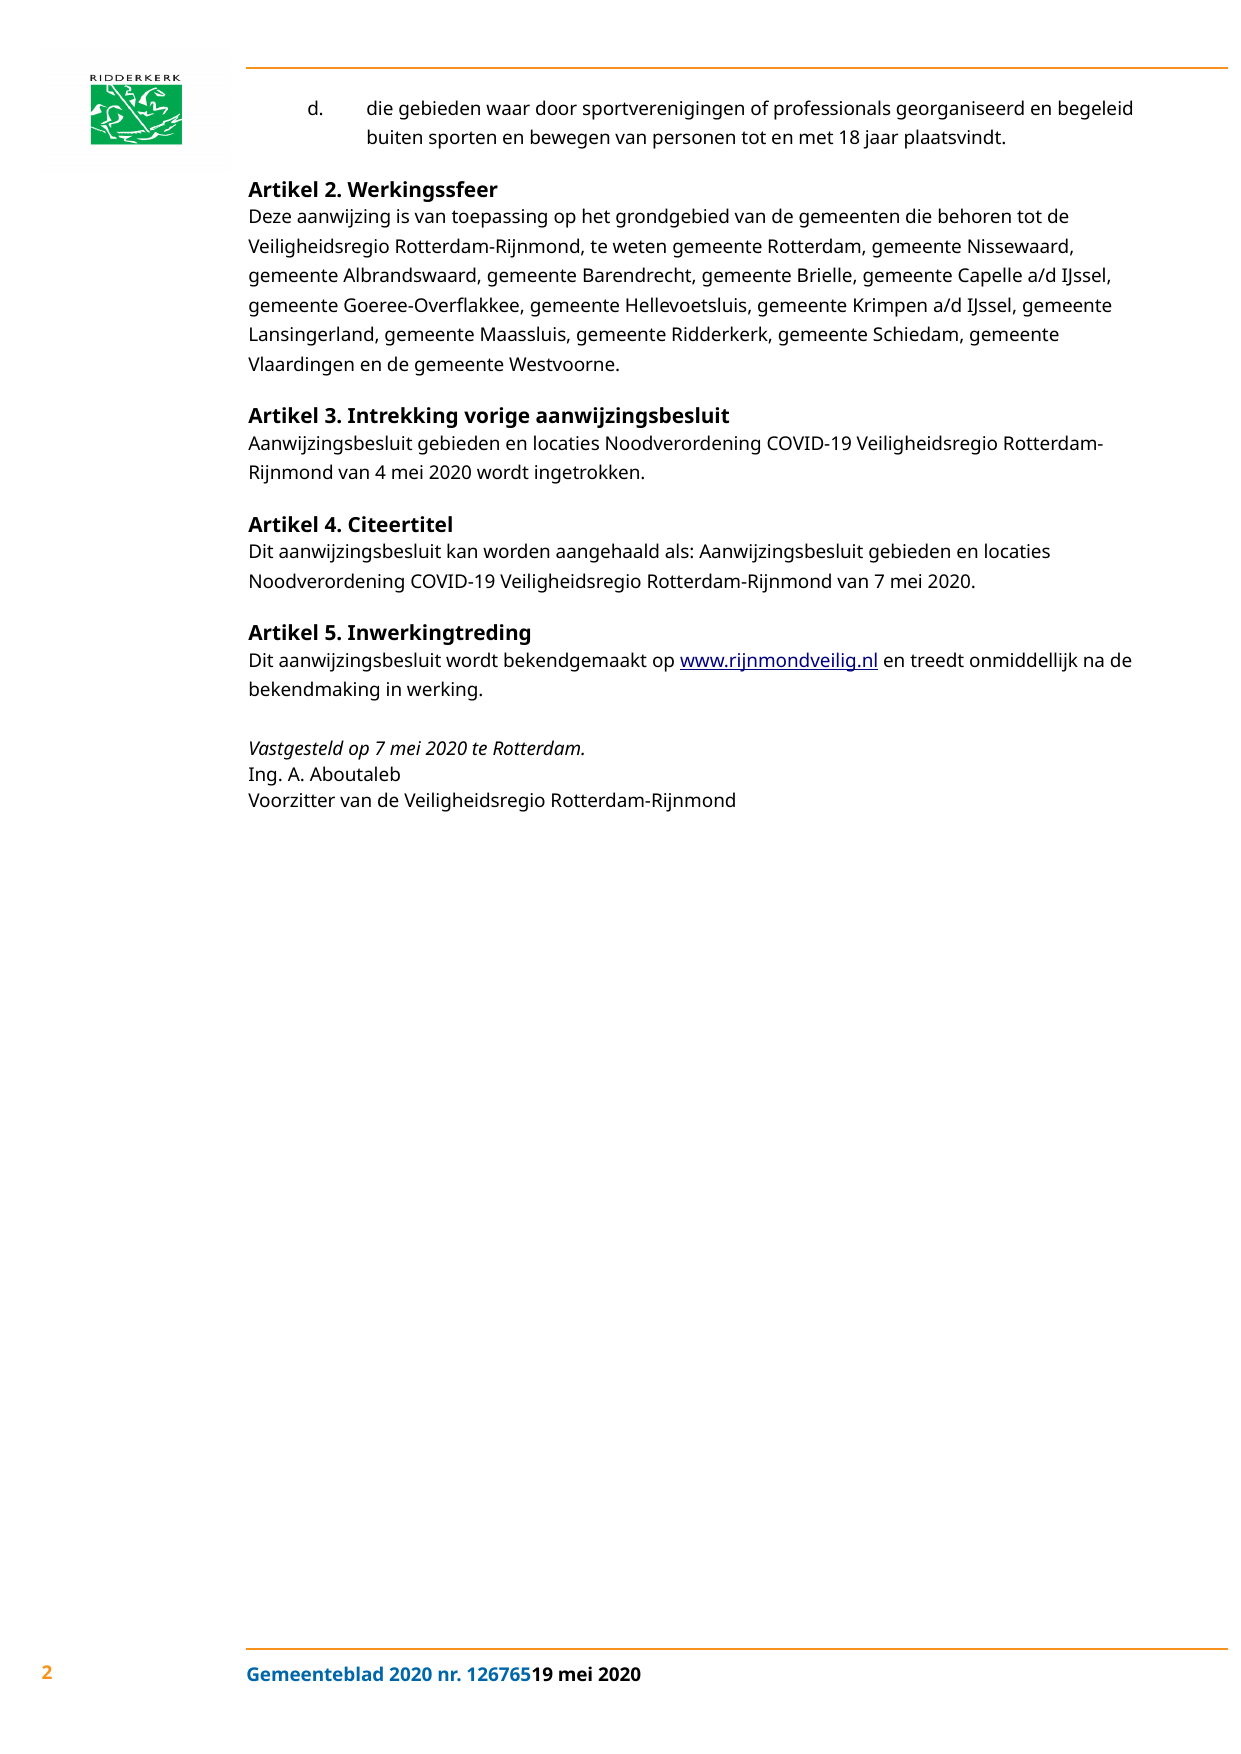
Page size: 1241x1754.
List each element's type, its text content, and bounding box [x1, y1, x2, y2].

text Vastgesteld op 7 mei 2020 te Rotterdam. [248, 736, 1152, 761]
picture [41, 47, 231, 172]
text Dit aanwijzingsbesluit wordt bekendgemaakt op www.rijnmondveilig.nl en treedt onmiddellijk na de bekendmaking in werking. [248, 647, 1152, 702]
text Artikel 3. Intrekking vorige aanwijzingsbesluit [248, 402, 1152, 430]
text Deze aanwijzing is van toepassing op het grondgebied van de gemeenten die behoren tot de Veiligheidsregio Rotterdam-Rijnmond, te weten gemeente Rotterdam, gemeente Nissewaard, gemeente Albrandswaard, gemeente Barendrecht, gemeente Brielle, gemeente Capelle a/d IJssel, gemeente Goeree-Overflakkee, gemeente Hellevoetsluis, gemeente Krimpen a/d IJssel, gemeente Lansingerland, gemeente Maassluis, gemeente Ridderkerk, gemeente Schiedam, gemeente Vlaardingen en de gemeente Westvoorne. [248, 203, 1152, 377]
list die gebieden waar door sportverenigingen of professionals georganiseerd en begeleid buiten sporten en bewegen van personen tot en met 18 jaar plaatsvindt. [307, 95, 1152, 150]
text Artikel 5. Inwerkingtreding [248, 618, 1152, 647]
text Dit aanwijzingsbesluit kan worden aangehaald als: Aanwijzingsbesluit gebieden en locaties Noodverordening COVID-19 Veiligheidsregio Rotterdam-Rijnmond van 7 mei 2020. [248, 538, 1152, 594]
text Voorzitter van de Veiligheidsregio Rotterdam-Rijnmond [248, 787, 1152, 813]
text Artikel 2. Werkingssfeer [248, 175, 1152, 203]
text Artikel 4. Citeertitel [248, 510, 1152, 538]
text Aanwijzingsbesluit gebieden en locaties Noodverordening COVID-19 Veiligheidsregio Rotterdam-Rijnmond van 4 mei 2020 wordt ingetrokken. [248, 430, 1152, 485]
text Ing. A. Aboutaleb [248, 761, 1152, 787]
